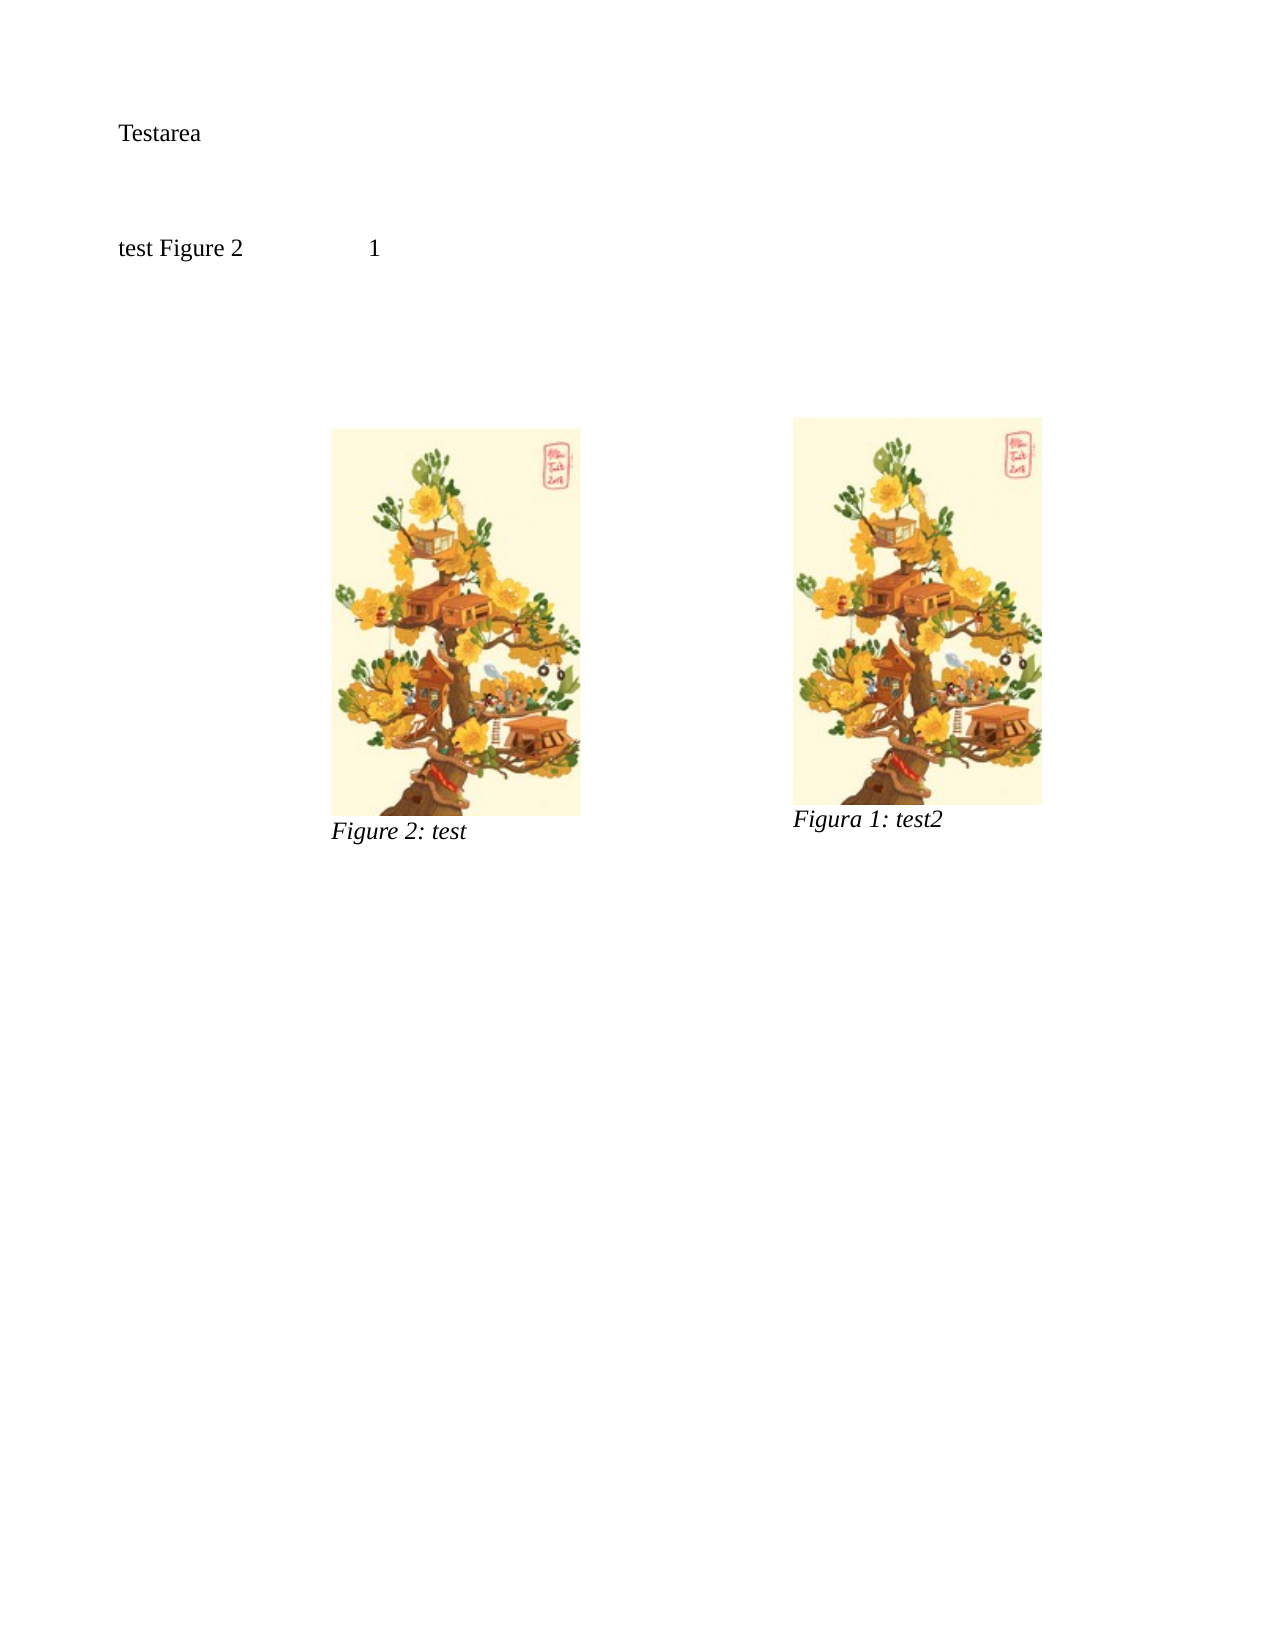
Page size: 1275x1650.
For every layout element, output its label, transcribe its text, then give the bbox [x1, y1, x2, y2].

text Testarea [118, 118, 1157, 147]
text Figura 1: test2 [793, 805, 1042, 833]
picture [792, 417, 1043, 805]
text Figure 2: test [331, 816, 581, 844]
text test Figure 1 1 [118, 233, 1157, 262]
picture [331, 428, 581, 816]
